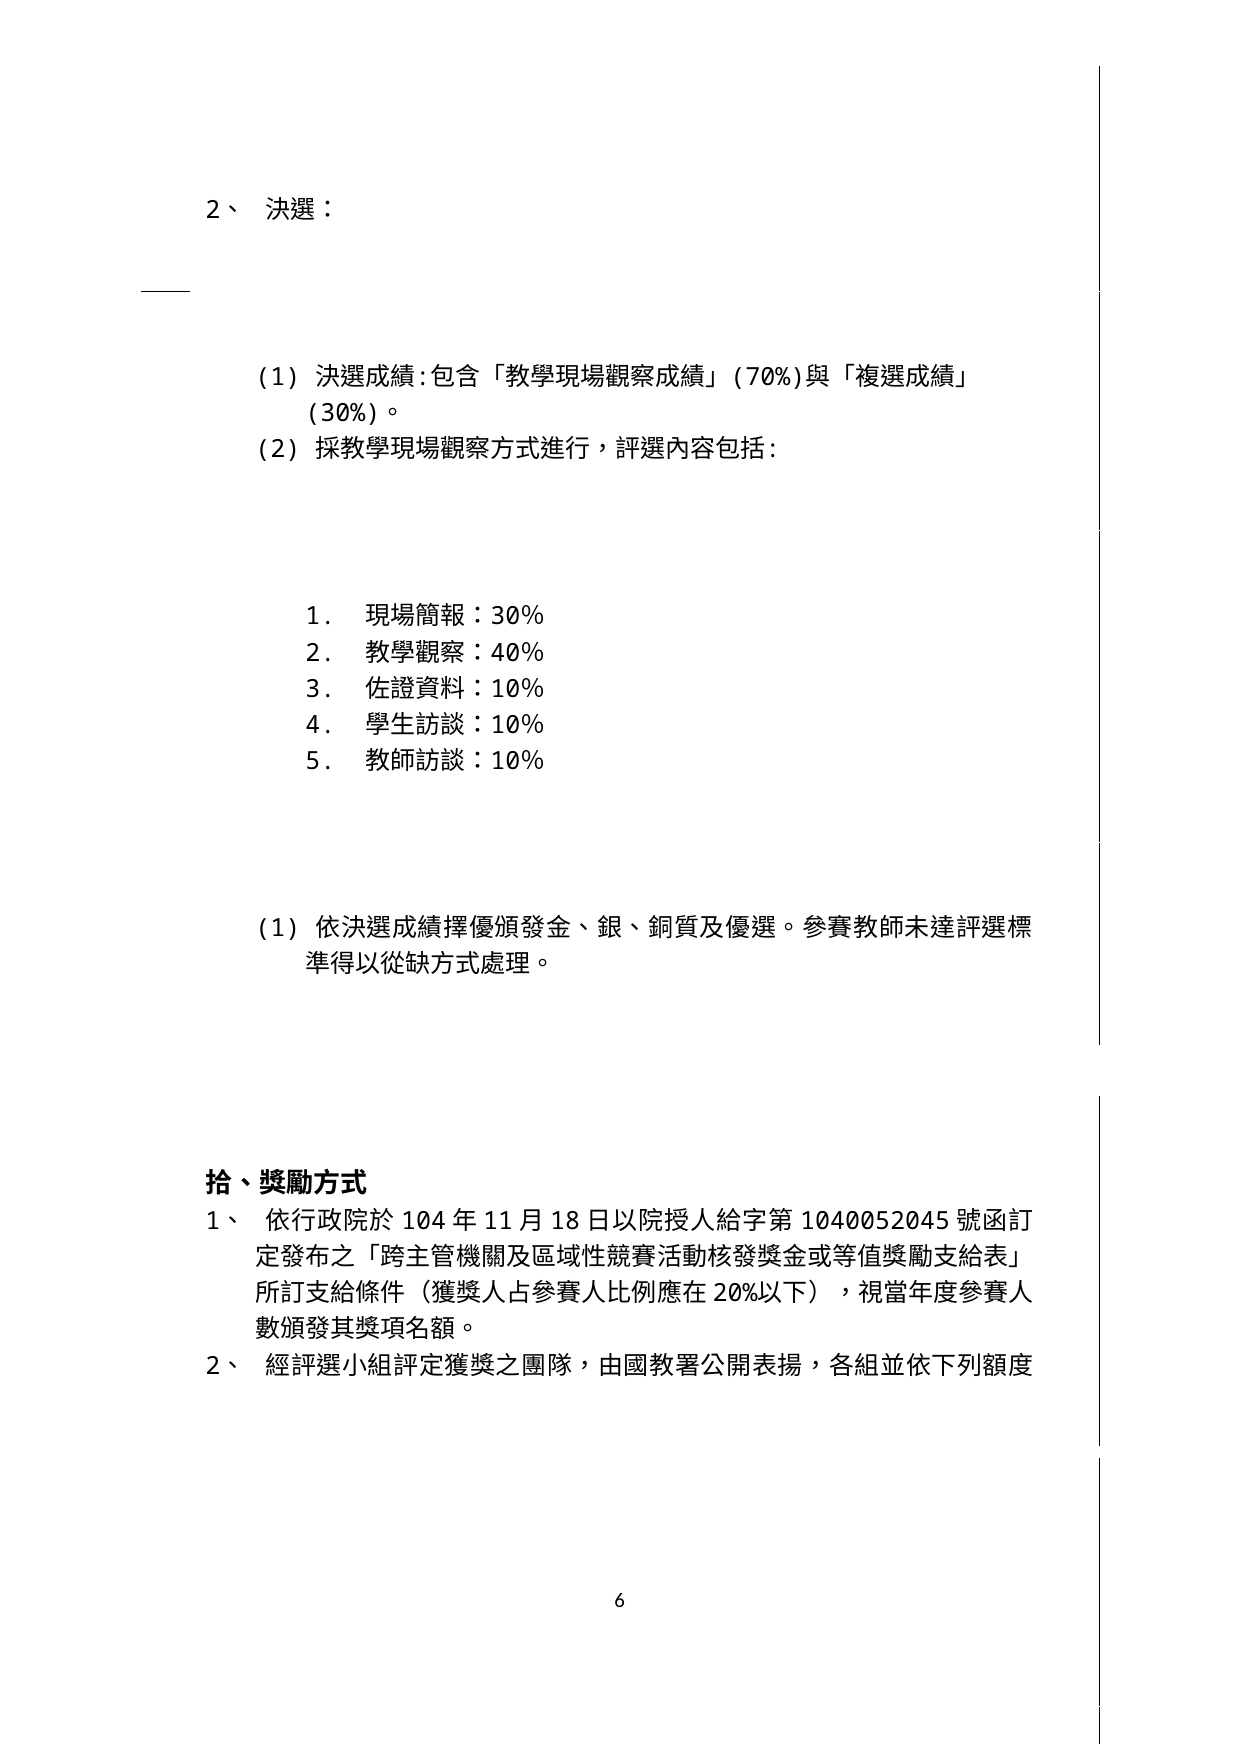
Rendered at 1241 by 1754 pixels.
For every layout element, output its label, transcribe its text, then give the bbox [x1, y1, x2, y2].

list 經評選小組評定獲獎之團隊，由國教署公開表揚，各組並依下列額度給予獎勵： [141, 1280, 1098, 1446]
list 佐證資料：10％ [241, 603, 1098, 639]
list 依決選成績擇優頒發金、銀、銅質及優選。參賽教師未達評選標準得以從缺方式處理。 [191, 844, 1098, 1045]
list 採教學現場觀察方式進行，評選內容包括: [191, 364, 1098, 530]
list 教師訪談：10％ [241, 676, 1098, 842]
list 決選： [141, 124, 1098, 290]
list 教學觀察：40％ [241, 567, 1098, 603]
list 決選成績:包含「教學現場觀察成績」(70%)與「複選成績」(30%)。 [191, 292, 1098, 364]
list 學生訪談：10％ [241, 639, 1098, 676]
list 現場簡報：30％ [241, 532, 1098, 567]
list 依行政院於104年11月18日以院授人給字第1040052045號函訂定發布之「跨主管機關及區域性競賽活動核發獎金或等值獎勵支給表」所訂支給條件（獲獎人占參賽人比例應在20%以下），視當年度參賽人數頒發其獎項名額。 [141, 1135, 1098, 1280]
text 拾、獎勵方式 [141, 1097, 1098, 1135]
